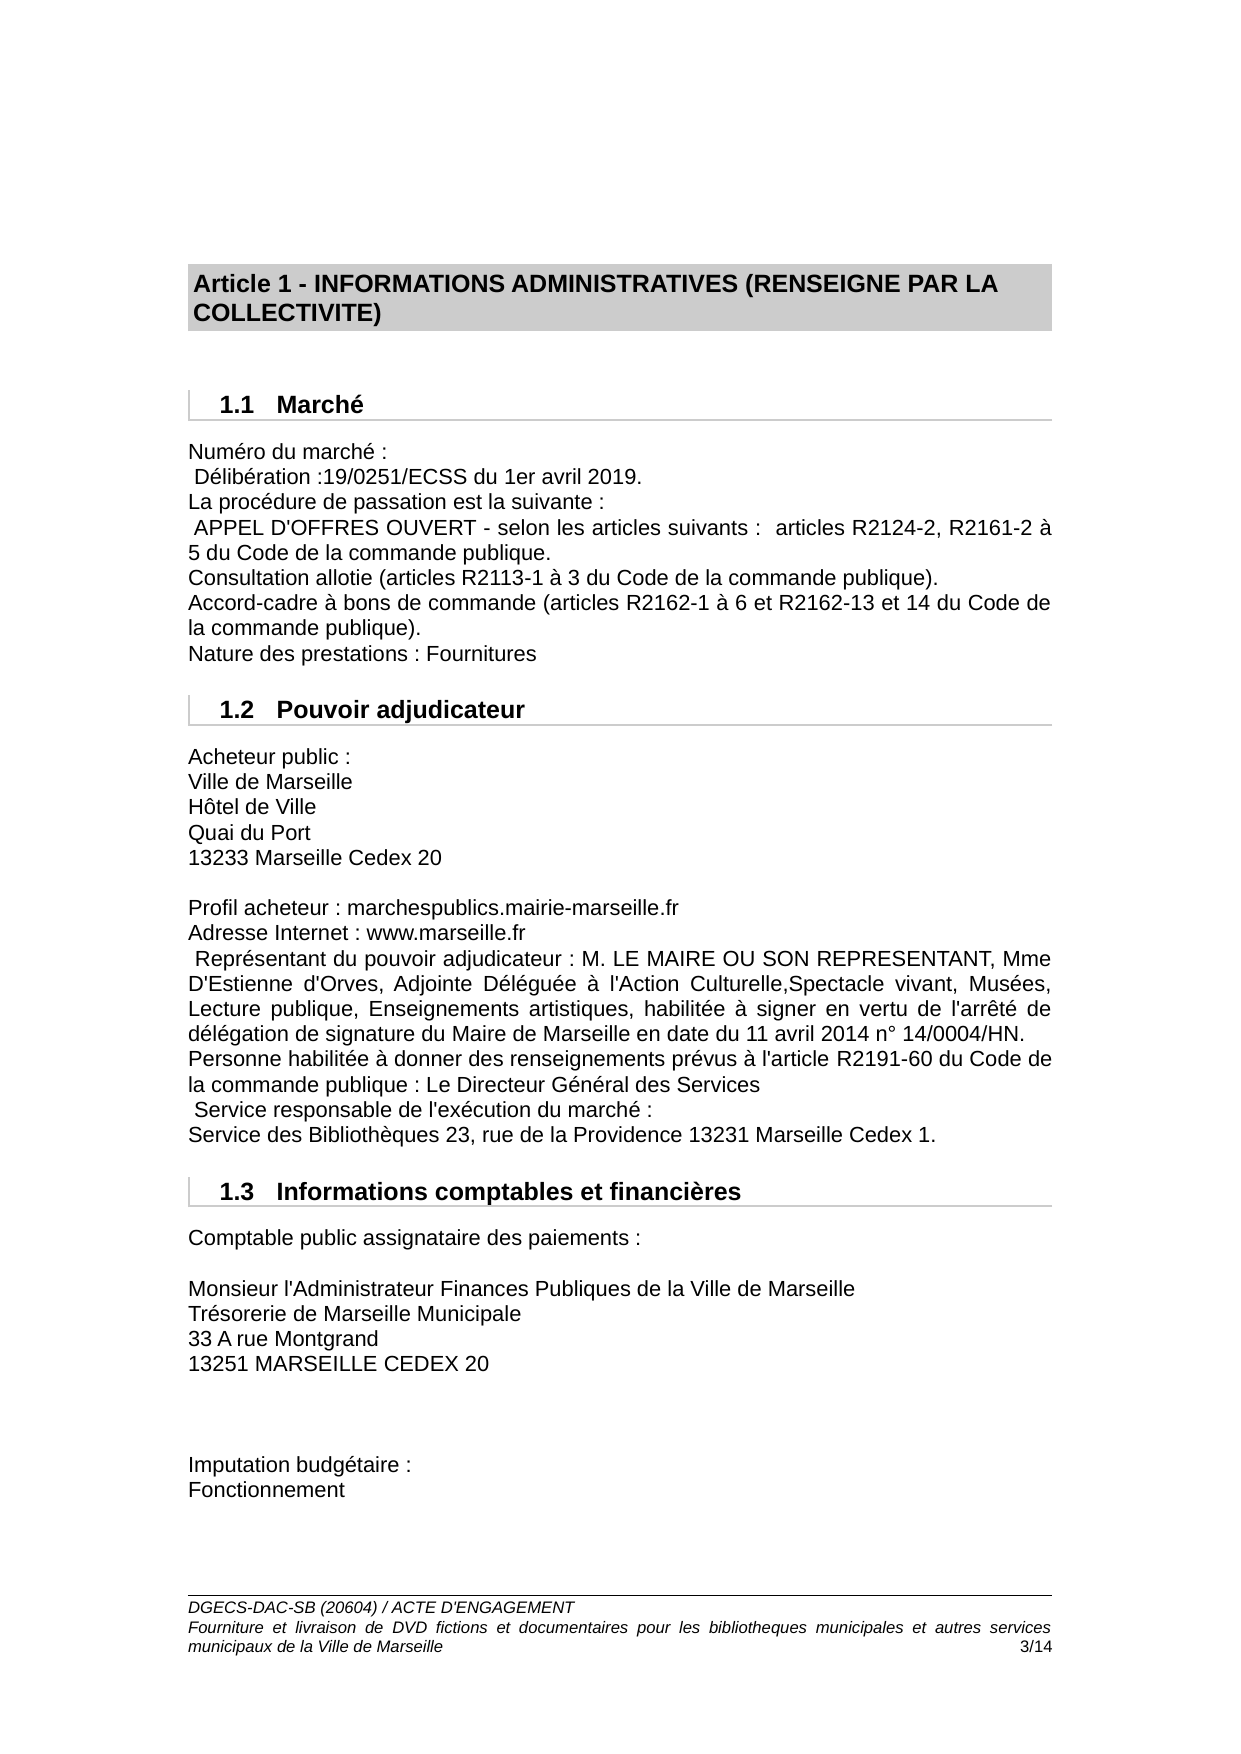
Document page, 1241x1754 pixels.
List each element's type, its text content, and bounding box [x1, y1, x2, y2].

text Monsieur l'Administrateur Finances Publiques de la Ville de Marseille [188, 1276, 1052, 1301]
text La procédure de passation est la suivante : [188, 489, 1052, 514]
text APPEL D'OFFRES OUVERT - selon les articles suivants : articles R2124-2, R2161-2 à 5 du Code de la commande publique. [188, 514, 1052, 565]
text Consultation allotie (articles R2113-1 à 3 du Code de la commande publique). [188, 565, 1052, 590]
text Hôtel de Ville [188, 794, 1052, 819]
text Trésorerie de Marseille Municipale [188, 1301, 1052, 1326]
subtitle Pouvoir adjudicateur [190, 695, 1052, 724]
text 33 A rue Montgrand [188, 1326, 1052, 1351]
text Délibération :19/0251/ECSS du 1er avril 2019. [188, 464, 1052, 489]
text Service des Bibliothèques 23, rue de la Providence 13231 Marseille Cedex 1. [188, 1122, 1052, 1147]
text Profil acheteur : marchespublics.mairie-marseille.fr [188, 895, 1052, 920]
text Imputation budgétaire : [188, 1452, 1052, 1477]
text Numéro du marché : [188, 439, 1052, 464]
subtitle INFORMATIONS ADMINISTRATIVES (RENSEIGNE PAR LA COLLECTIVITE) [190, 266, 1050, 329]
subtitle Informations comptables et financières [190, 1177, 1052, 1205]
text Comptable public assignataire des paiements : [188, 1225, 1052, 1250]
text Personne habilitée à donner des renseignements prévus à l'article R2191-60 du Code de la commande publique : Le Directeur Général des Services [188, 1046, 1052, 1097]
subtitle Marché [190, 390, 1052, 419]
text Quai du Port [188, 819, 1052, 844]
text 13233 Marseille Cedex 20 [188, 844, 1052, 870]
text Adresse Internet : www.marseille.fr [188, 920, 1052, 945]
text Fonctionnement [188, 1477, 1052, 1502]
text Représentant du pouvoir adjudicateur : M. LE MAIRE OU SON REPRESENTANT, Mme D'Estienne d'Orves, Adjointe Déléguée à l'Action Culturelle,Spectacle vivant, Musées, Lecture publique, Enseignements artistiques, habilitée à signer en vertu de l'arrêté de délégation de signature du Maire de Marseille en date du 11 avril 2014 n° 14/0004/HN. [188, 945, 1052, 1046]
text Service responsable de l'exécution du marché : [188, 1097, 1052, 1122]
text Nature des prestations : Fournitures [188, 641, 1052, 666]
text Acheteur public : [188, 744, 1052, 769]
text Accord-cadre à bons de commande (articles R2162-1 à 6 et R2162-13 et 14 du Code de la commande publique). [188, 590, 1052, 641]
text 13251 MARSEILLE CEDEX 20 [188, 1351, 1052, 1376]
text Ville de Marseille [188, 769, 1052, 794]
